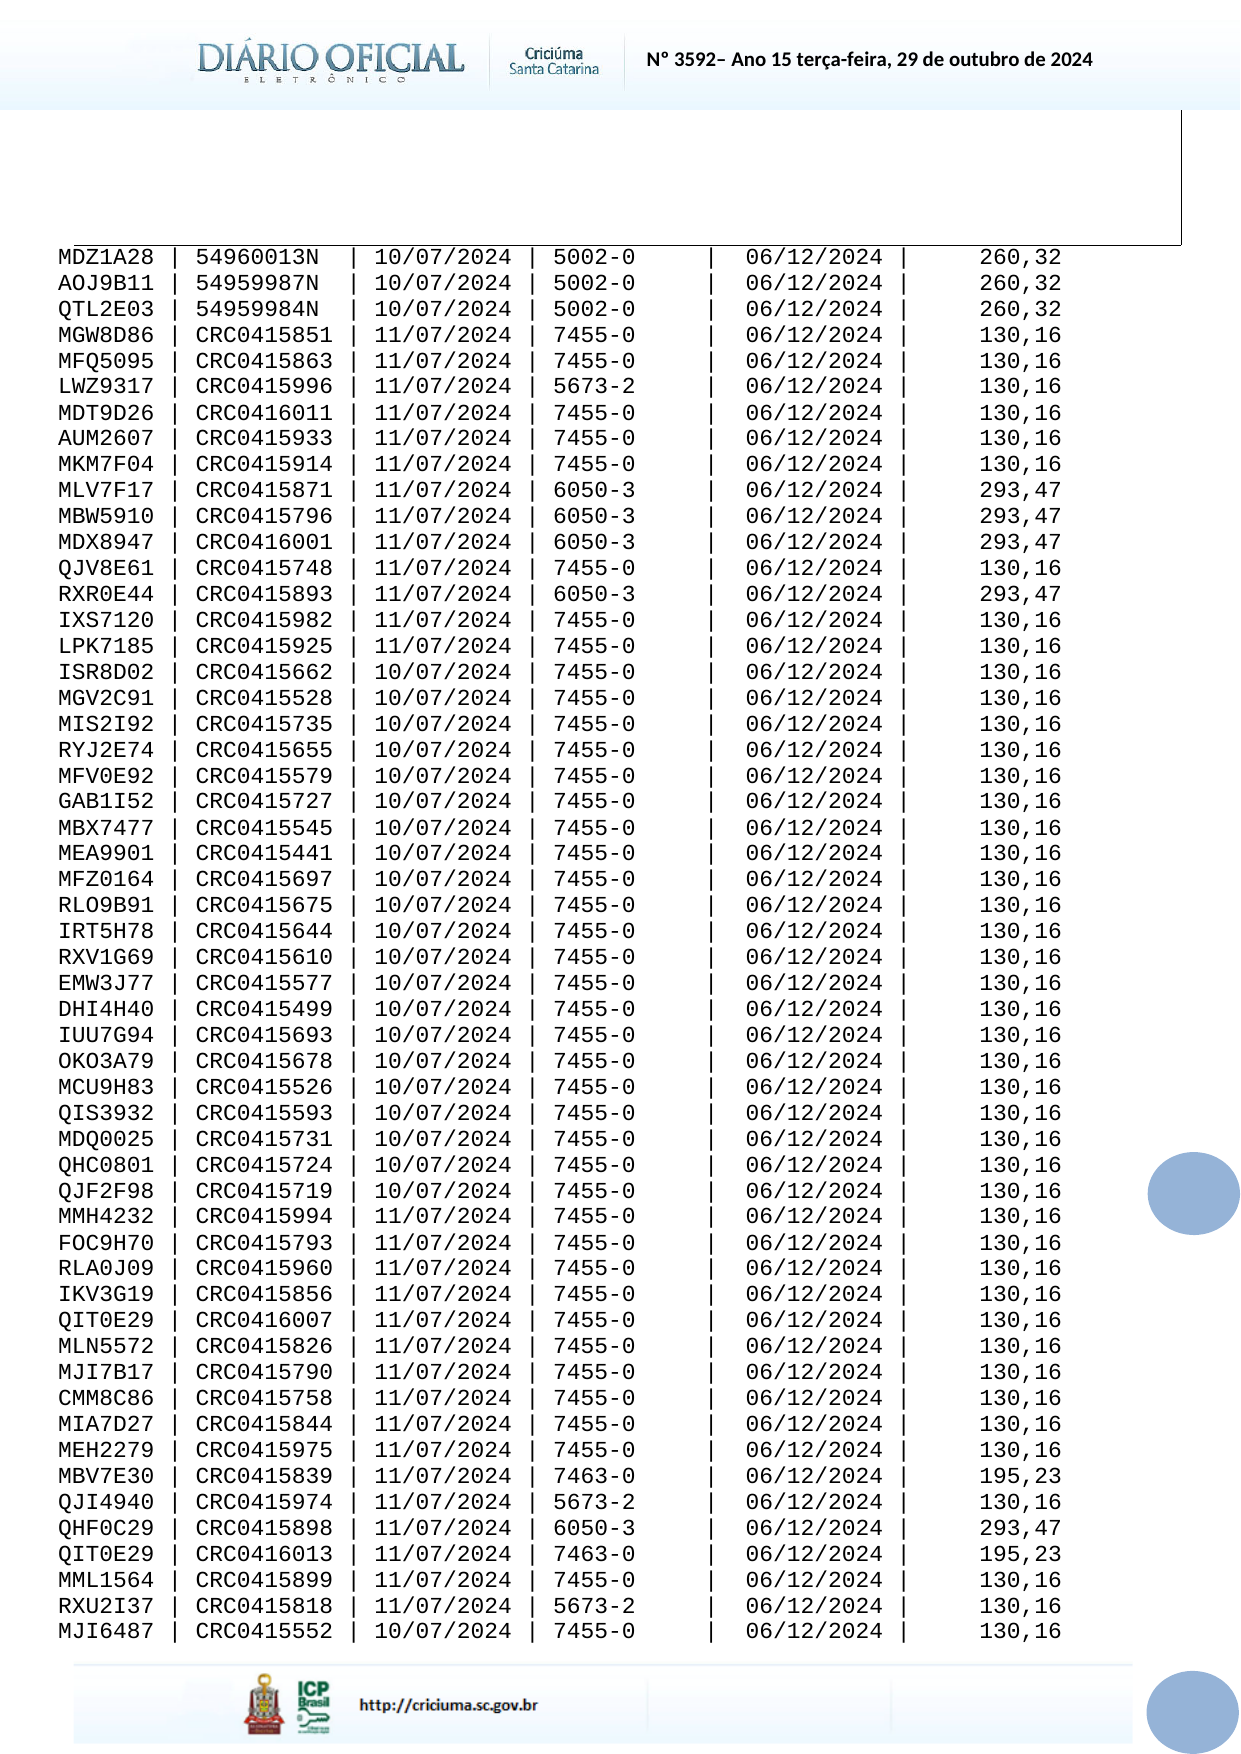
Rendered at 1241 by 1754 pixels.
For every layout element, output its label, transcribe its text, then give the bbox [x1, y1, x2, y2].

text GAB1I52 | CRC0415727 | 10/07/2024 | 7455-0 | 06/12/2024 | 130,16 [44, 790, 1181, 816]
text MDT9D26 | CRC0416011 | 11/07/2024 | 7455-0 | 06/12/2024 | 130,16 [44, 401, 1181, 427]
text MIA7D27 | CRC0415844 | 11/07/2024 | 7455-0 | 06/12/2024 | 130,16 [44, 1412, 1181, 1438]
text RXU2I37 | CRC0415818 | 11/07/2024 | 5673-2 | 06/12/2024 | 130,16 [44, 1594, 1181, 1620]
text IXS7120 | CRC0415982 | 11/07/2024 | 7455-0 | 06/12/2024 | 130,16 [44, 608, 1181, 634]
text MDZ1A28 | 54960013N | 10/07/2024 | 5002-0 | 06/12/2024 | 260,32 [44, 245, 1181, 271]
text MBX7477 | CRC0415545 | 10/07/2024 | 7455-0 | 06/12/2024 | 130,16 [44, 816, 1181, 842]
text AOJ9B11 | 54959987N | 10/07/2024 | 5002-0 | 06/12/2024 | 260,32 [44, 271, 1181, 297]
text EMW3J77 | CRC0415577 | 10/07/2024 | 7455-0 | 06/12/2024 | 130,16 [44, 971, 1181, 997]
text MIS2I92 | CRC0415735 | 10/07/2024 | 7455-0 | 06/12/2024 | 130,16 [44, 712, 1181, 738]
text DHI4H40 | CRC0415499 | 10/07/2024 | 7455-0 | 06/12/2024 | 130,16 [44, 997, 1181, 1023]
text ISR8D02 | CRC0415662 | 10/07/2024 | 7455-0 | 06/12/2024 | 130,16 [44, 660, 1181, 686]
text MGW8D86 | CRC0415851 | 11/07/2024 | 7455-0 | 06/12/2024 | 130,16 [44, 323, 1181, 349]
text MML1564 | CRC0415899 | 11/07/2024 | 7455-0 | 06/12/2024 | 130,16 [44, 1568, 1181, 1594]
text MKM7F04 | CRC0415914 | 11/07/2024 | 7455-0 | 06/12/2024 | 130,16 [44, 453, 1181, 479]
text LWZ9317 | CRC0415996 | 11/07/2024 | 5673-2 | 06/12/2024 | 130,16 [44, 375, 1181, 401]
text QTL2E03 | 54959984N | 10/07/2024 | 5002-0 | 06/12/2024 | 260,32 [44, 297, 1181, 323]
text MMH4232 | CRC0415994 | 11/07/2024 | 7455-0 | 06/12/2024 | 130,16 [44, 1205, 1171, 1231]
text MEA9901 | CRC0415441 | 10/07/2024 | 7455-0 | 06/12/2024 | 130,16 [44, 842, 1181, 868]
text RLO9B91 | CRC0415675 | 10/07/2024 | 7455-0 | 06/12/2024 | 130,16 [44, 894, 1181, 919]
text MDX8947 | CRC0416001 | 11/07/2024 | 6050-3 | 06/12/2024 | 293,47 [44, 531, 1181, 556]
text MGV2C91 | CRC0415528 | 10/07/2024 | 7455-0 | 06/12/2024 | 130,16 [44, 686, 1181, 712]
text AUM2607 | CRC0415933 | 11/07/2024 | 7455-0 | 06/12/2024 | 130,16 [44, 427, 1181, 453]
text MEH2279 | CRC0415975 | 11/07/2024 | 7455-0 | 06/12/2024 | 130,16 [44, 1438, 1181, 1464]
text QIT0E29 | CRC0416013 | 11/07/2024 | 7463-0 | 06/12/2024 | 195,23 [44, 1542, 1181, 1568]
text MCU9H83 | CRC0415526 | 10/07/2024 | 7455-0 | 06/12/2024 | 130,16 [44, 1075, 1181, 1101]
text MLV7F17 | CRC0415871 | 11/07/2024 | 6050-3 | 06/12/2024 | 293,47 [44, 479, 1181, 504]
text MDQ0025 | CRC0415731 | 10/07/2024 | 7455-0 | 06/12/2024 | 130,16 [44, 1127, 1181, 1153]
text RYJ2E74 | CRC0415655 | 10/07/2024 | 7455-0 | 06/12/2024 | 130,16 [44, 738, 1181, 764]
text IUU7G94 | CRC0415693 | 10/07/2024 | 7455-0 | 06/12/2024 | 130,16 [44, 1023, 1181, 1049]
text QIS3932 | CRC0415593 | 10/07/2024 | 7455-0 | 06/12/2024 | 130,16 [44, 1101, 1181, 1127]
text CMM8C86 | CRC0415758 | 11/07/2024 | 7455-0 | 06/12/2024 | 130,16 [44, 1386, 1181, 1412]
text IKV3G19 | CRC0415856 | 11/07/2024 | 7455-0 | 06/12/2024 | 130,16 [44, 1283, 1181, 1309]
text IRT5H78 | CRC0415644 | 10/07/2024 | 7455-0 | 06/12/2024 | 130,16 [44, 919, 1181, 946]
text MJI7B17 | CRC0415790 | 11/07/2024 | 7455-0 | 06/12/2024 | 130,16 [44, 1361, 1181, 1386]
text RXR0E44 | CRC0415893 | 11/07/2024 | 6050-3 | 06/12/2024 | 293,47 [44, 582, 1181, 608]
text FOC9H70 | CRC0415793 | 11/07/2024 | 7455-0 | 06/12/2024 | 130,16 [44, 1231, 1181, 1257]
text QIT0E29 | CRC0416007 | 11/07/2024 | 7455-0 | 06/12/2024 | 130,16 [44, 1309, 1181, 1334]
text LPK7185 | CRC0415925 | 11/07/2024 | 7455-0 | 06/12/2024 | 130,16 [44, 634, 1181, 660]
text RLA0J09 | CRC0415960 | 11/07/2024 | 7455-0 | 06/12/2024 | 130,16 [44, 1257, 1181, 1283]
text MFQ5095 | CRC0415863 | 11/07/2024 | 7455-0 | 06/12/2024 | 130,16 [44, 349, 1181, 375]
text MFV0E92 | CRC0415579 | 10/07/2024 | 7455-0 | 06/12/2024 | 130,16 [44, 764, 1181, 790]
text MJI6487 | CRC0415552 | 10/07/2024 | 7455-0 | 06/12/2024 | 130,16 [44, 1620, 1181, 1646]
text QHF0C29 | CRC0415898 | 11/07/2024 | 6050-3 | 06/12/2024 | 293,47 [44, 1516, 1181, 1542]
text QJF2F98 | CRC0415719 | 10/07/2024 | 7455-0 | 06/12/2024 | 130,16 [44, 1179, 1150, 1205]
text MFZ0164 | CRC0415697 | 10/07/2024 | 7455-0 | 06/12/2024 | 130,16 [44, 868, 1181, 894]
text MLN5572 | CRC0415826 | 11/07/2024 | 7455-0 | 06/12/2024 | 130,16 [44, 1334, 1181, 1361]
text QJI4940 | CRC0415974 | 11/07/2024 | 5673-2 | 06/12/2024 | 130,16 [44, 1490, 1181, 1516]
text MBW5910 | CRC0415796 | 11/07/2024 | 6050-3 | 06/12/2024 | 293,47 [44, 504, 1181, 531]
text QJV8E61 | CRC0415748 | 11/07/2024 | 7455-0 | 06/12/2024 | 130,16 [44, 556, 1181, 582]
text QHC0801 | CRC0415724 | 10/07/2024 | 7455-0 | 06/12/2024 | 130,16 [44, 1153, 1180, 1179]
text OKO3A79 | CRC0415678 | 10/07/2024 | 7455-0 | 06/12/2024 | 130,16 [44, 1049, 1181, 1075]
text MBV7E30 | CRC0415839 | 11/07/2024 | 7463-0 | 06/12/2024 | 195,23 [44, 1464, 1181, 1490]
text RXV1G69 | CRC0415610 | 10/07/2024 | 7455-0 | 06/12/2024 | 130,16 [44, 946, 1181, 971]
